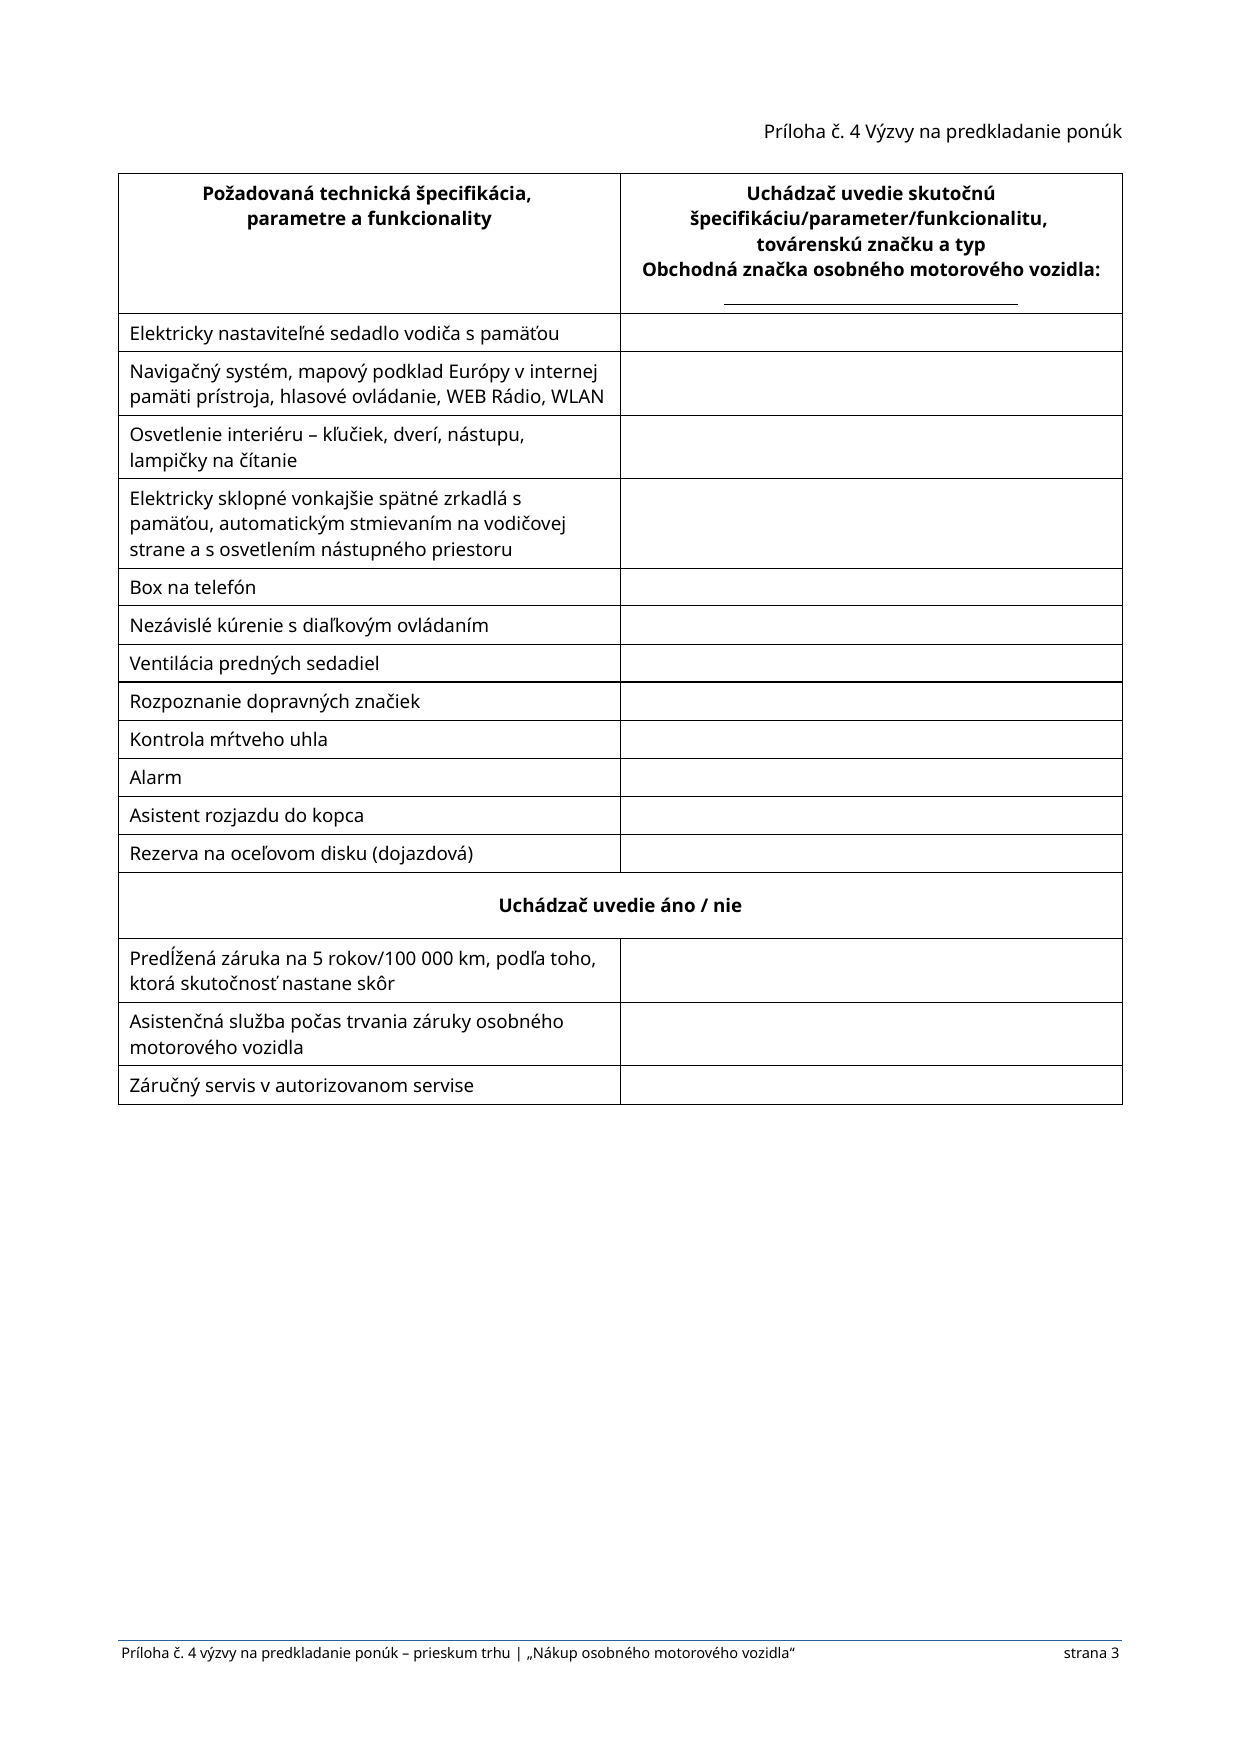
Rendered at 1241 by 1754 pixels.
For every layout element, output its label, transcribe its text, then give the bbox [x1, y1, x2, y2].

table_cell Asistenčná služba počas trvania záruky osobného motorového vozidla [119, 1003, 620, 1065]
table_cell [621, 683, 1122, 719]
table_cell Nezávislé kúrenie s diaľkovým ovládaním [119, 606, 620, 643]
table_cell Asistent rozjazdu do kopca [119, 797, 620, 833]
table_cell Navigačný systém, mapový podklad Európy v internej pamäti prístroja, hlasové ovládanie, WEB Rádio, WLAN [119, 352, 620, 415]
table_cell [621, 569, 1122, 605]
table_cell Rezerva na oceľovom disku (dojazdová) [119, 835, 620, 872]
table_cell [621, 939, 1122, 1002]
table_cell Ventilácia predných sedadiel [119, 645, 620, 681]
table_cell [621, 1003, 1122, 1065]
table_cell [621, 352, 1122, 415]
table_cell [621, 1066, 1122, 1103]
table_cell Alarm [119, 759, 620, 796]
table_cell [621, 759, 1122, 796]
table_header Požadovaná technická špecifikácia, parametre a funkcionality [119, 174, 620, 313]
table_cell Záručný servis v autorizovanom servise [119, 1066, 620, 1103]
table_cell Kontrola mŕtveho uhla [119, 721, 620, 757]
table_cell [621, 479, 1122, 567]
table_cell [621, 314, 1122, 351]
table_cell Elektricky nastaviteľné sedadlo vodiča s pamäťou [119, 314, 620, 351]
table_cell Uchádzač uvedie áno / nie [119, 873, 1122, 938]
table_cell [621, 721, 1122, 757]
table_cell [621, 416, 1122, 478]
table_cell Elektricky sklopné vonkajšie spätné zrkadlá s pamäťou, automatickým stmievaním na vodičovej strane a s osvetlením nástupného priestoru [119, 479, 620, 567]
table_cell [621, 797, 1122, 833]
table_header Uchádzač uvedie skutočnú špecifikáciu/parameter/funkcionalitu, továrenskú značku a typ Obchodná značka osobného motorového vozidla: [621, 174, 1122, 313]
table_cell Rozpoznanie dopravných značiek [119, 683, 620, 719]
table_cell Osvetlenie interiéru – kľučiek, dverí, nástupu, lampičky na čítanie [119, 416, 620, 478]
table_cell [621, 606, 1122, 643]
table_cell Predĺžená záruka na 5 rokov/100 000 km, podľa toho, ktorá skutočnosť nastane skôr [119, 939, 620, 1002]
table_cell [621, 835, 1122, 872]
table_cell Box na telefón [119, 569, 620, 605]
table_cell [621, 645, 1122, 681]
